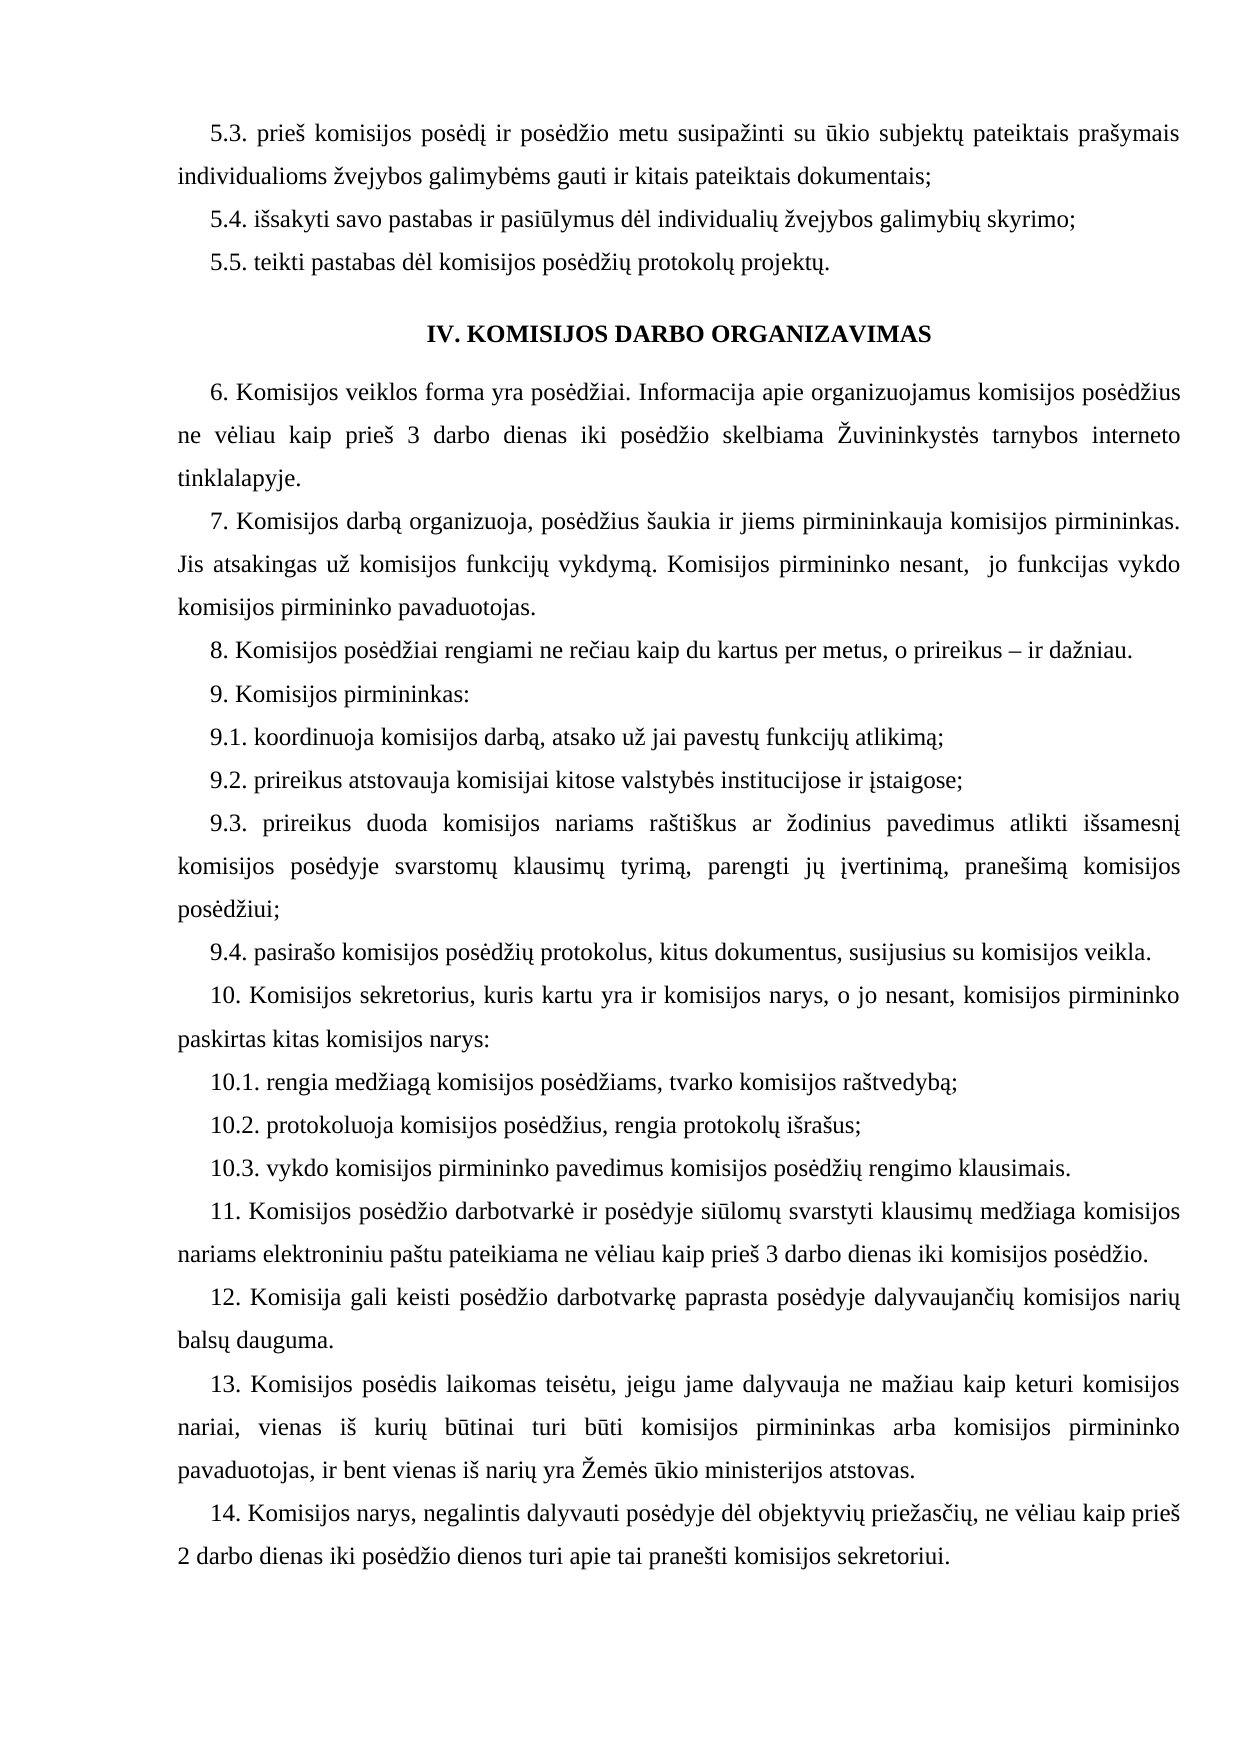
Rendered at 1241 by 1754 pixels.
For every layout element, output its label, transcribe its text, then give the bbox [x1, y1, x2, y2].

text 14. Komisijos narys, negalintis dalyvauti posėdyje dėl objektyvių priežasčių, ne vėliau kaip prieš 2 darbo dienas iki posėdžio dienos turi apie tai pranešti komisijos sekretoriui. [177, 1498, 1181, 1570]
text 9. Komisijos pirmininkas: [177, 679, 1181, 707]
text 7. Komisijos darbą organizuoja, posėdžius šaukia ir jiems pirmininkauja komisijos pirmininkas. Jis atsakingas už komisijos funkcijų vykdymą. Komisijos pirmininko nesant, jo funkcijas vykdo komisijos pirmininko pavaduotojas. [177, 506, 1181, 621]
text 9.2. prireikus atstovauja komisijai kitose valstybės institucijose ir įstaigose; [177, 765, 1181, 794]
text 8. Komisijos posėdžiai rengiami ne rečiau kaip du kartus per metus, o prireikus – ir dažniau. [177, 636, 1181, 664]
text 9.1. koordinuoja komisijos darbą, atsako už jai pavestų funkcijų atlikimą; [177, 722, 1181, 751]
text 9.4. pasirašo komisijos posėdžių protokolus, kitus dokumentus, susijusius su komisijos veikla. [177, 937, 1181, 966]
text 5.3. prieš komisijos posėdį ir posėdžio metu susipažinti su ūkio subjektų pateiktais prašymais individualioms žvejybos galimybėms gauti ir kitais pateiktais dokumentais; [177, 118, 1181, 190]
text 11. Komisijos posėdžio darbotvarkė ir posėdyje siūlomų svarstyti klausimų medžiaga komisijos nariams elektroniniu paštu pateikiama ne vėliau kaip prieš 3 darbo dienas iki komisijos posėdžio. [177, 1196, 1181, 1268]
text 10.3. vykdo komisijos pirmininko pavedimus komisijos posėdžių rengimo klausimais. [177, 1153, 1181, 1182]
text 5.4. išsakyti savo pastabas ir pasiūlymus dėl individualių žvejybos galimybių skyrimo; [177, 204, 1181, 233]
text 10. Komisijos sekretorius, kuris kartu yra ir komisijos narys, o jo nesant, komisijos pirmininko paskirtas kitas komisijos narys: [177, 981, 1181, 1052]
text 5.5. teikti pastabas dėl komisijos posėdžių protokolų projektų. [177, 247, 1181, 276]
text 10.2. protokoluoja komisijos posėdžius, rengia protokolų išrašus; [177, 1110, 1181, 1139]
text 12. Komisija gali keisti posėdžio darbotvarkę paprasta posėdyje dalyvaujančių komisijos narių balsų dauguma. [177, 1282, 1181, 1354]
text 9.3. prireikus duoda komisijos nariams raštiškus ar žodinius pavedimus atlikti išsamesnį komisijos posėdyje svarstomų klausimų tyrimą, parengti jų įvertinimą, pranešimą komisijos posėdžiui; [177, 808, 1181, 923]
text 10.1. rengia medžiagą komisijos posėdžiams, tvarko komisijos raštvedybą; [177, 1067, 1181, 1096]
text 13. Komisijos posėdis laikomas teisėtu, jeigu jame dalyvauja ne mažiau kaip keturi komisijos nariai, vienas iš kurių būtinai turi būti komisijos pirmininkas arba komisijos pirmininko pavaduotojas, ir bent vienas iš narių yra Žemės ūkio ministerijos atstovas. [177, 1369, 1181, 1484]
text 6. Komisijos veiklos forma yra posėdžiai. Informacija apie organizuojamus komisijos posėdžius ne vėliau kaip prieš 3 darbo dienas iki posėdžio skelbiama Žuvininkystės tarnybos interneto tinklalapyje. [177, 377, 1181, 492]
text IV. KOMISIJOS DARBO ORGANIZAVIMAS [177, 319, 1181, 348]
